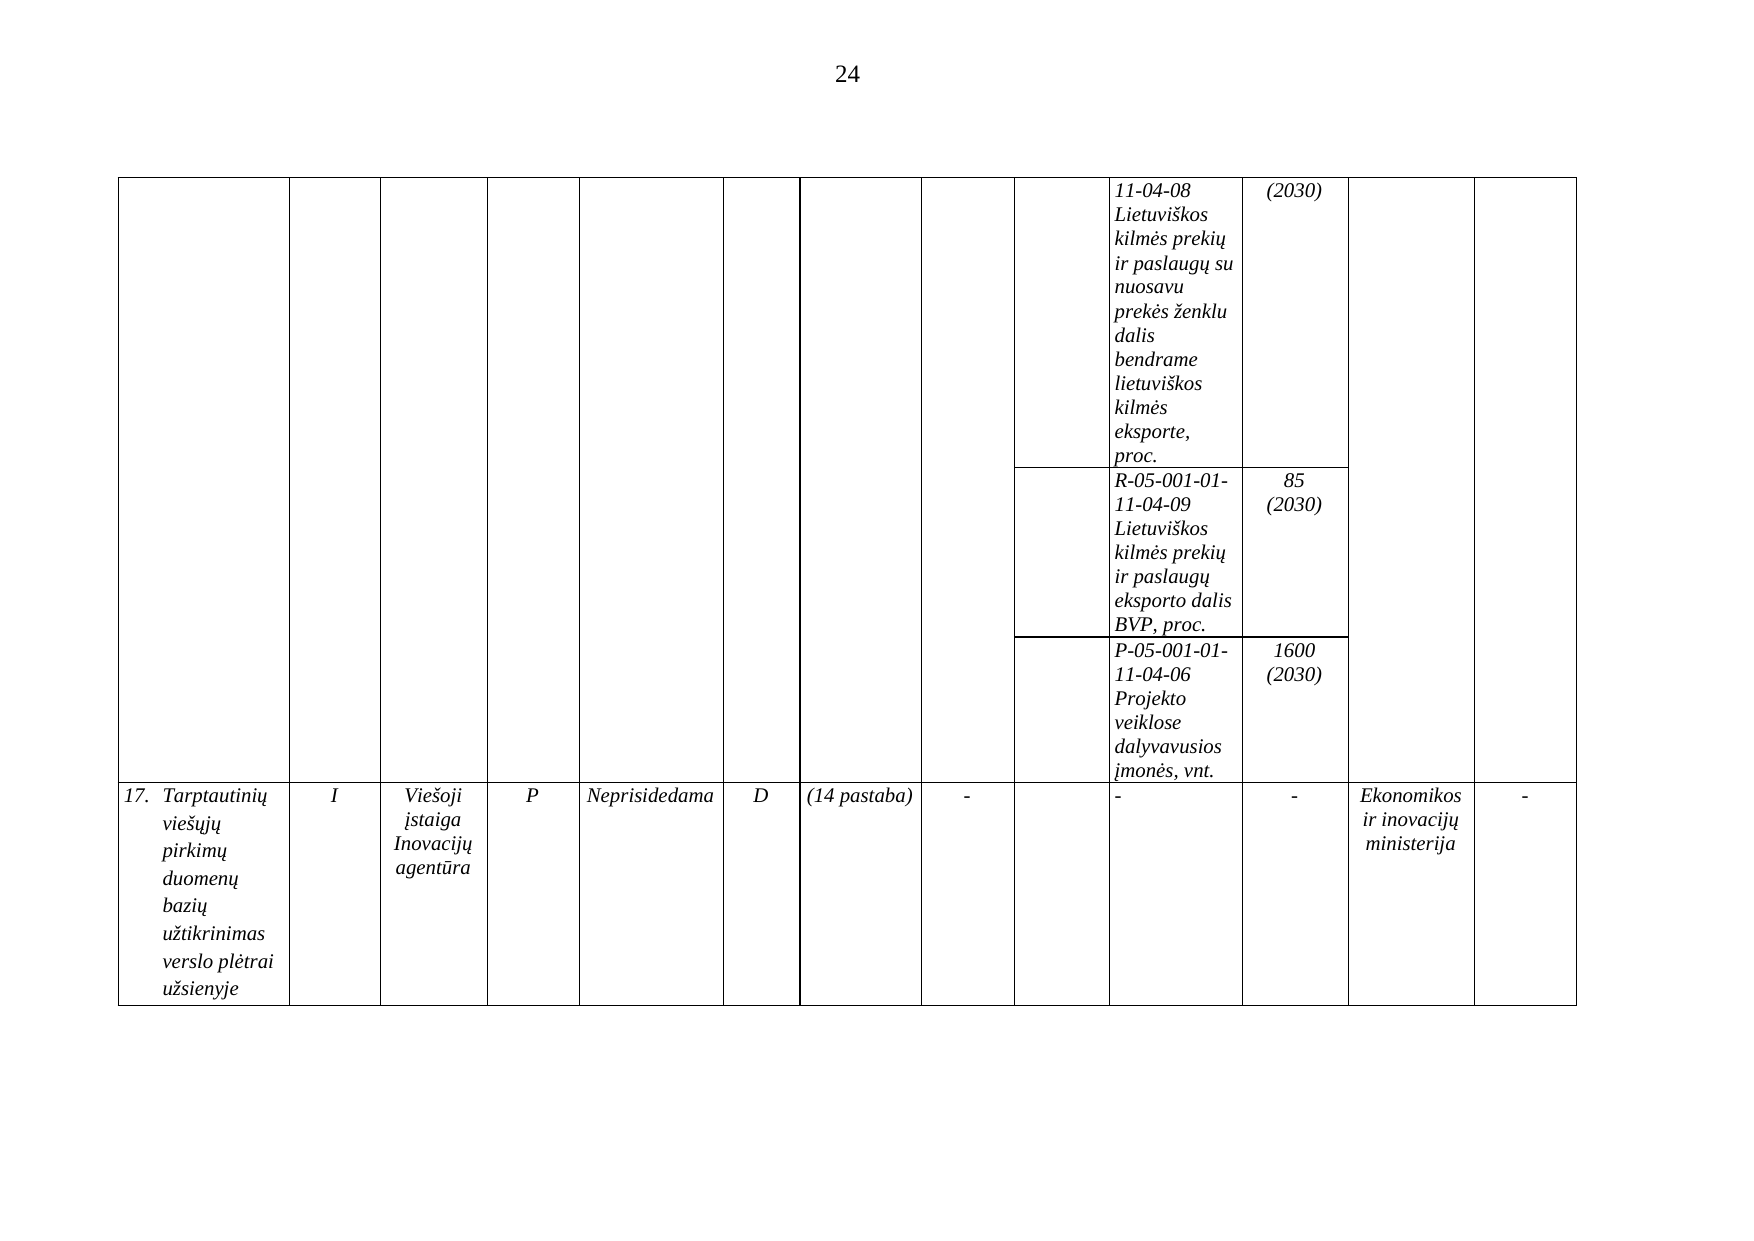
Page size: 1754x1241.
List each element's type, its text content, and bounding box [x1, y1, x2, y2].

table_cell [922, 178, 1014, 782]
table_cell [580, 178, 723, 782]
table_cell R-05-001-01-11-04-09 Lietuviškos kilmės prekių ir paslaugų eksporto dalis BVP, proc. [1110, 468, 1242, 636]
table_cell (2030) [1243, 178, 1348, 467]
table_cell 1600 (2030) [1243, 638, 1348, 782]
table_cell [488, 178, 579, 782]
table_cell Viešoji įstaiga Inovacijų agentūra [381, 783, 487, 1004]
table_cell [1015, 468, 1109, 636]
table_cell [1015, 638, 1109, 782]
table_cell - [1110, 783, 1242, 1004]
table_cell [119, 178, 289, 782]
table_cell [724, 178, 799, 782]
table_cell P [488, 783, 579, 1004]
table_cell - [1475, 783, 1576, 1004]
table_cell [290, 178, 380, 782]
table_cell 85 (2030) [1243, 468, 1348, 636]
table_cell - [1475, 178, 1576, 782]
table_cell [1349, 178, 1474, 782]
table_cell [381, 178, 487, 782]
table_cell P-05-001-01-11-04-06 Projekto veiklose dalyvavusios įmonės, vnt. [1110, 638, 1242, 782]
table_cell - [1243, 783, 1348, 1004]
table_cell I [290, 783, 380, 1004]
table_cell D [724, 783, 799, 1004]
table_cell [1015, 178, 1109, 467]
table_cell (14 pastaba) [801, 783, 921, 1004]
table_cell Neprisidedama [580, 783, 723, 1004]
table_cell Ekonomikos ir inovacijų ministerija [1349, 783, 1474, 1004]
table_cell [1015, 783, 1109, 1004]
table_cell 17. Tarptautinių viešųjų pirkimų duomenų bazių užtikrinimas verslo plėtrai užsienyje [119, 783, 289, 1004]
table_cell - [922, 783, 1014, 1004]
table_cell 11-04-08 Lietuviškos kilmės prekių ir paslaugų su nuosavu prekės ženklu dalis bendrame lietuviškos kilmės eksporte, proc. [1110, 178, 1242, 467]
table_cell [801, 178, 921, 782]
